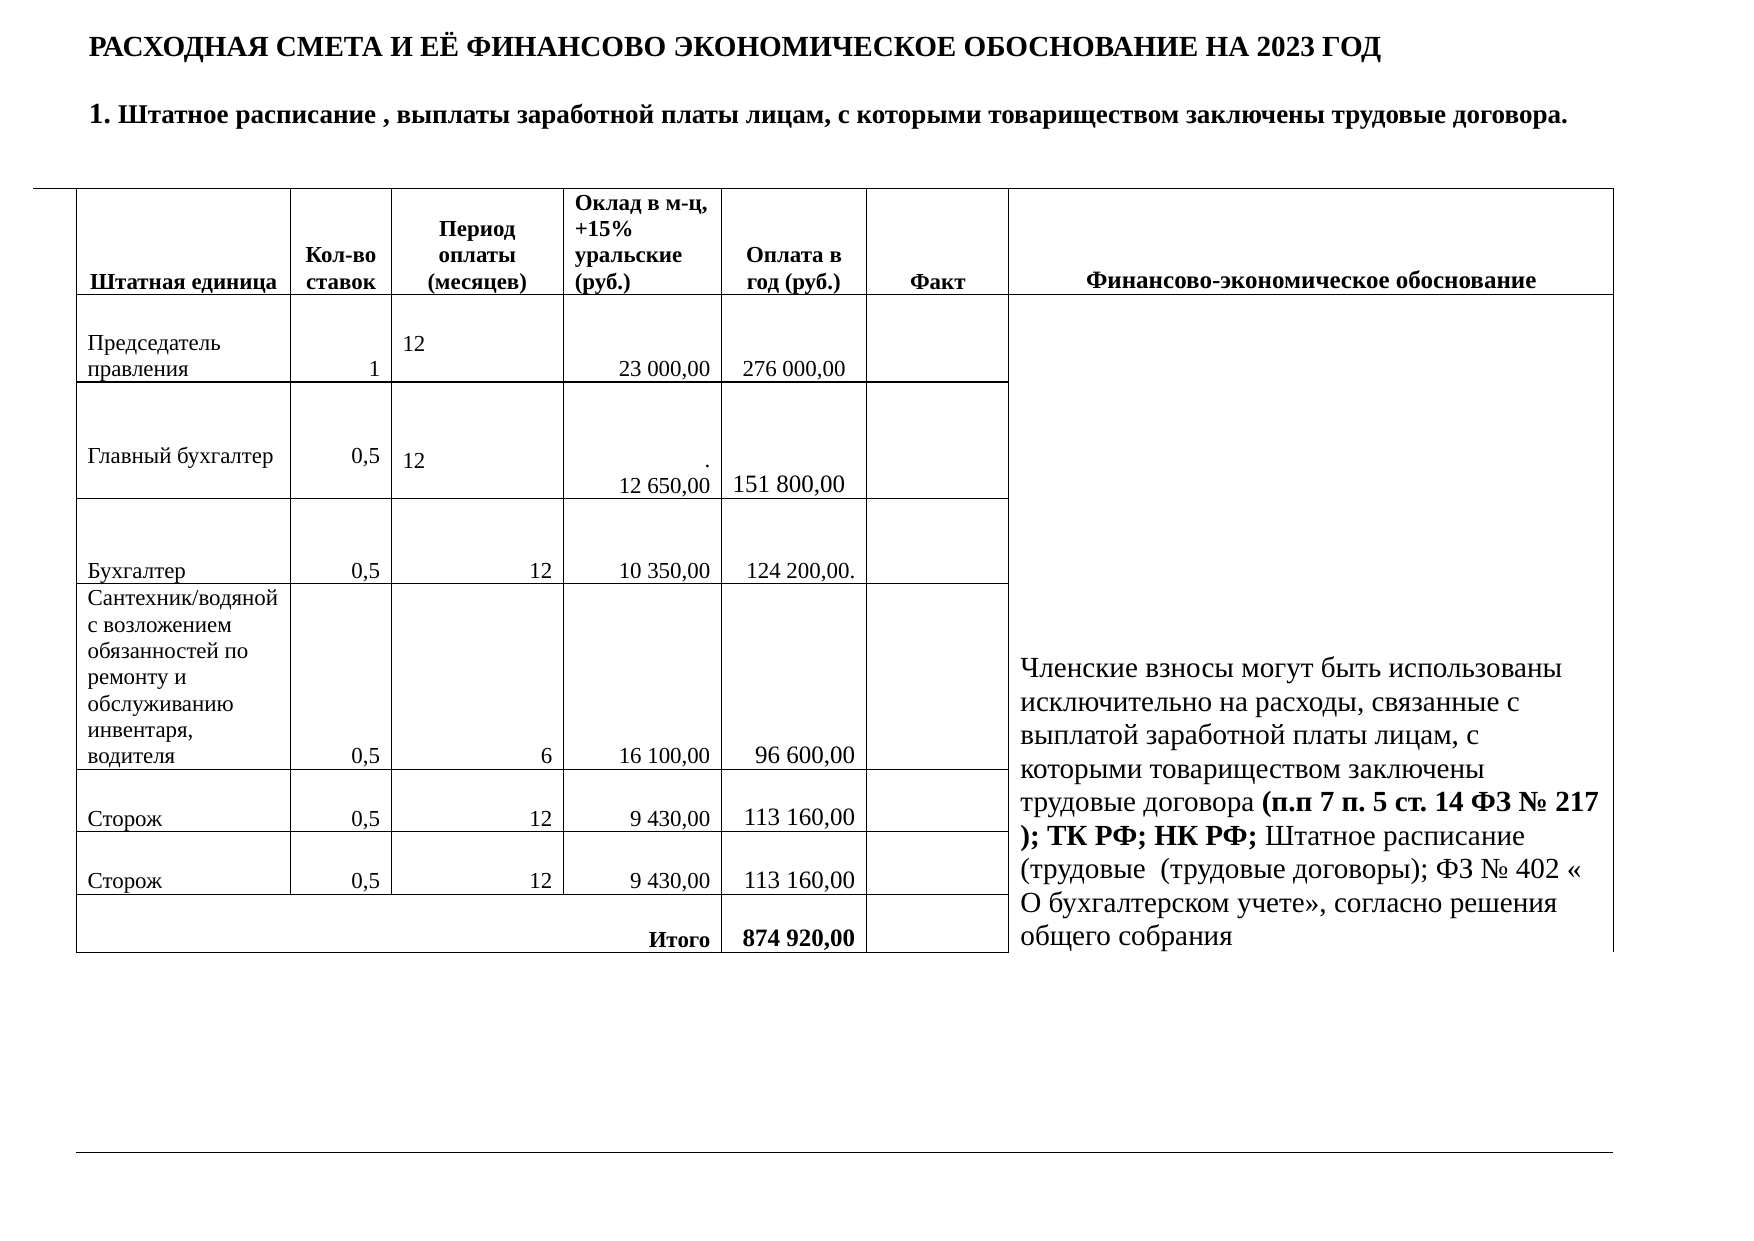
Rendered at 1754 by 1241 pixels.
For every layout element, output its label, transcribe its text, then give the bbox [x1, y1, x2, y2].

table_header Факт [867, 189, 1008, 294]
table_cell Членские взносы могут быть использованы исключительно на расходы, связанные с выплатой заработной платы лицам, с которыми товариществом заключены трудовые договора (п.п 7 п. 5 ст. 14 ФЗ № 217 ); ТК РФ; НК РФ; Штатное расписание (трудовые (трудовые договоры); ФЗ № 402 « О бухгалтерском учете», согласно решения общего собрания [1009, 295, 1613, 952]
table_cell 6 [392, 584, 563, 769]
table_header Оплата в год (руб.) [722, 189, 866, 294]
table_cell 12 [392, 499, 563, 583]
table_cell 9 430,00 [564, 832, 721, 893]
table_cell [33, 381, 76, 468]
table_cell [76, 952, 1613, 1152]
table_cell 0,5 [291, 383, 391, 468]
table_cell 12 [392, 770, 563, 831]
table_header Финансово-экономическое обоснование [1009, 189, 1613, 294]
table_cell [867, 469, 1008, 498]
table_header Период оплаты (месяцев) [392, 189, 563, 294]
table_cell 16 100,00 [564, 584, 721, 769]
table_cell Бухгалтер [77, 499, 290, 583]
table_cell [867, 584, 1008, 769]
table_cell [77, 469, 290, 498]
table_cell [291, 469, 391, 498]
table_cell . 12 650,00 [564, 383, 721, 498]
table_cell [867, 832, 1008, 893]
table_header [33, 189, 76, 294]
table_cell 10 350,00 [564, 499, 721, 583]
table_cell 276 000,00 [722, 295, 866, 381]
table_cell [33, 831, 76, 893]
table_cell 124 200,00. [722, 499, 866, 583]
table_cell 113 160,00 [722, 770, 866, 831]
table_cell 113 160,00 [722, 832, 866, 893]
table_cell [33, 469, 76, 498]
table_cell [33, 894, 76, 952]
table_cell Председатель правления [77, 295, 290, 381]
table_cell 874 920,00 [722, 895, 866, 952]
table_cell [867, 499, 1008, 583]
table_cell [33, 583, 76, 769]
text 1. Штатное расписание , выплаты заработной платы лицам, с которыми товариществом заключены трудовые договора. [89, 97, 1695, 130]
table_cell 9 430,00 [564, 770, 721, 831]
table_cell 0,5 [291, 499, 391, 583]
table_cell 151 800,00 [722, 469, 866, 498]
table_cell [33, 952, 76, 1152]
table_cell 0,5 [291, 584, 391, 769]
table_cell 23 000,00 [564, 295, 721, 381]
table_cell [867, 895, 1008, 952]
table_cell [33, 294, 76, 381]
table_cell 0,5 [291, 770, 391, 831]
table_cell Сторож [77, 832, 290, 893]
table_cell [867, 383, 1008, 468]
table_cell [33, 769, 76, 831]
table_cell 12 [392, 295, 563, 381]
table_header Оклад в м-ц, +15% уральские (руб.) [564, 189, 721, 294]
table_cell 0,5 [291, 832, 391, 893]
table_cell Сторож [77, 770, 290, 831]
table_cell [867, 295, 1008, 381]
table_cell Главный бухгалтер [77, 383, 290, 468]
table_header Штатная единица [77, 189, 290, 294]
table_cell [33, 498, 76, 583]
table_cell 12 [392, 832, 563, 893]
table_header Кол-во ставок [291, 189, 391, 294]
table_cell [867, 770, 1008, 831]
text РАСХОДНАЯ СМЕТА И ЕЁ ФИНАНСОВО ЭКОНОМИЧЕСКОЕ ОБОСНОВАНИЕ НА 2023 ГОД [89, 29, 1695, 63]
table_cell Итого [77, 895, 721, 952]
table_cell 12 [392, 383, 563, 498]
table_cell [722, 383, 866, 468]
table_cell 96 600,00 [722, 584, 866, 769]
table_cell 1 [291, 295, 391, 381]
table_cell Сантехник/водяной с возложением обязанностей по ремонту и обслуживанию инвентаря, водителя [77, 584, 290, 769]
